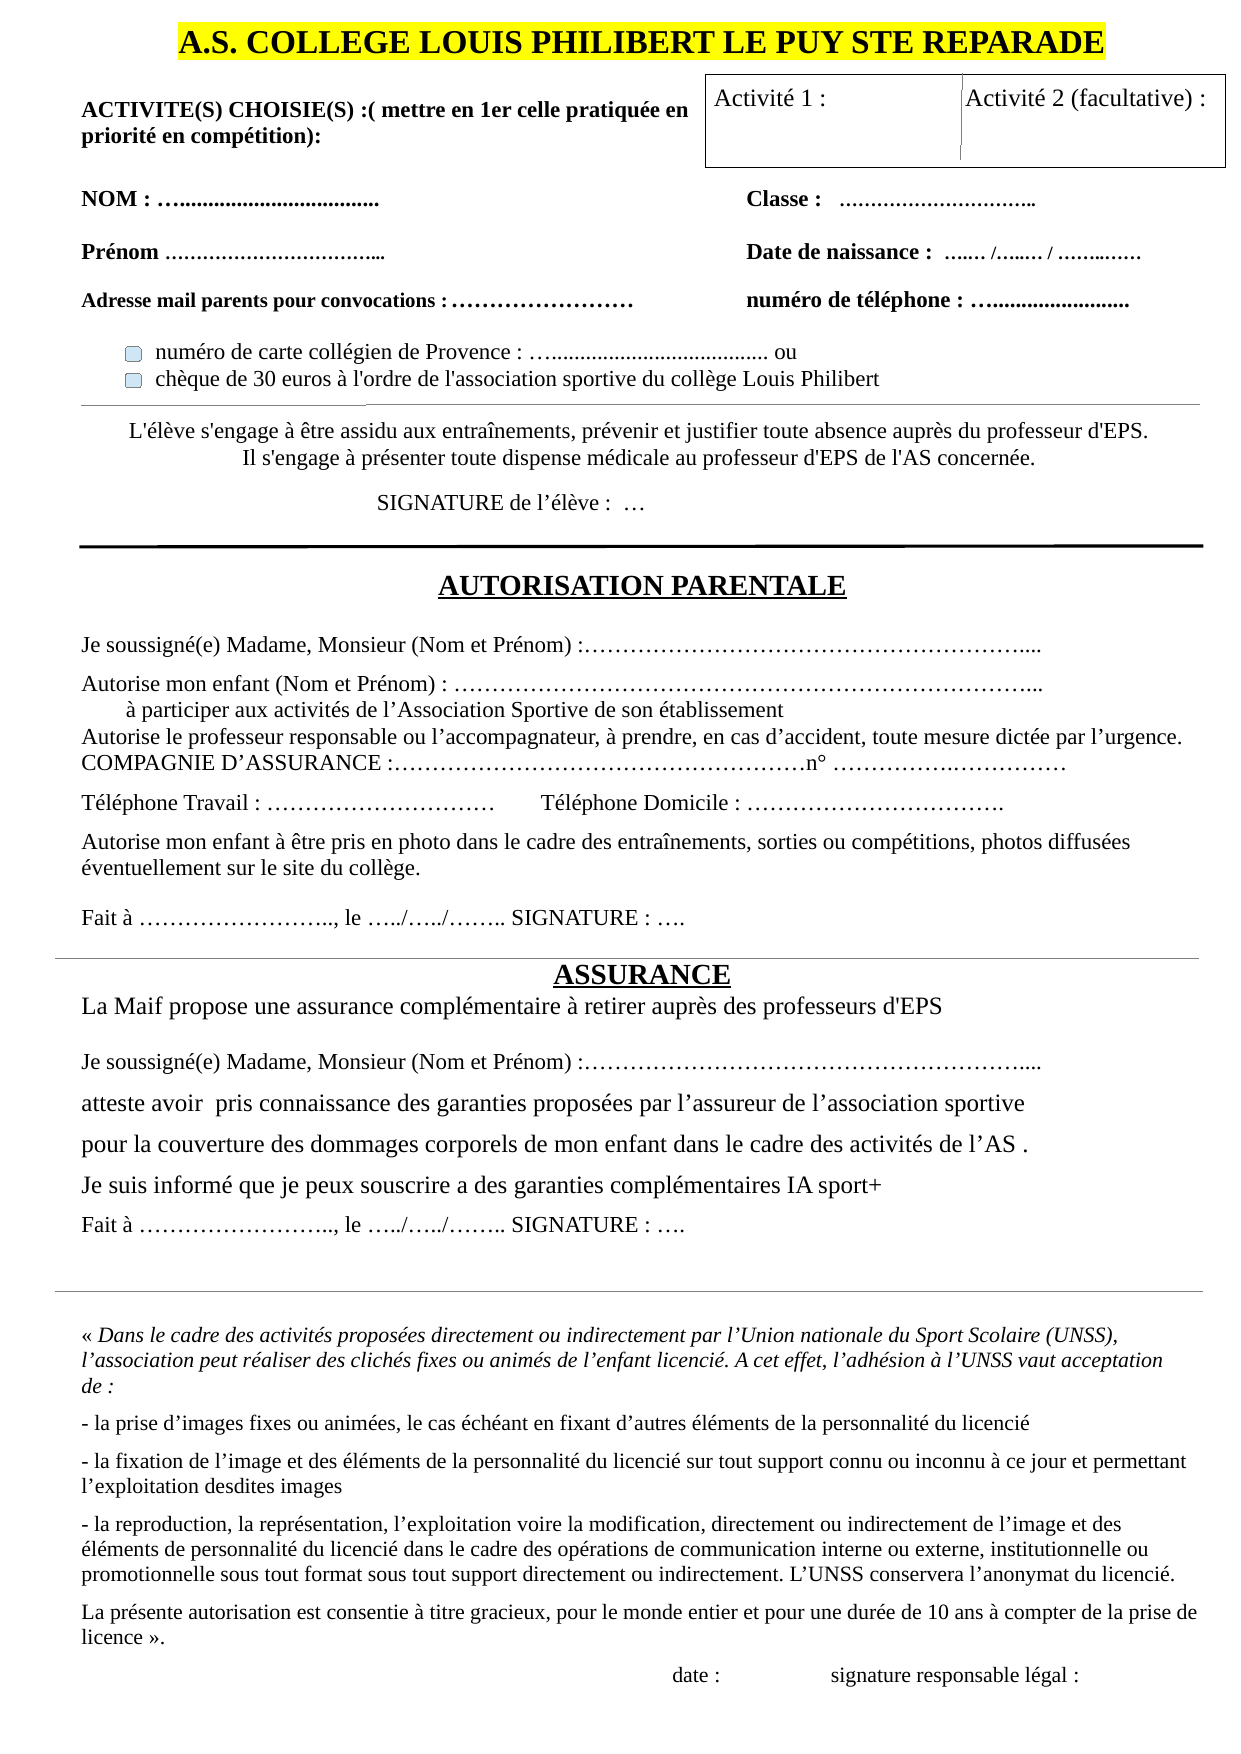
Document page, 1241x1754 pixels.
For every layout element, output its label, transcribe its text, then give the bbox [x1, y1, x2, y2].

text Activité 1 : Activité 2 (facultative) : [714, 83, 1216, 140]
text La Maif propose une assurance complémentaire à retirer auprès des professeurs d'EPS [81, 991, 1203, 1019]
text [706, 75, 1225, 167]
text AUTORISATION PARENTALE [81, 568, 1203, 602]
text COMPAGNIE D’ASSURANCE :………………………………………………n° …………….…………… [81, 749, 1203, 776]
text Autorise le professeur responsable ou l’accompagnateur, à prendre, en cas d’accident, toute mesure dictée par l’urgence. [81, 723, 1203, 749]
text - la reproduction, la représentation, l’exploitation voire la modification, directement ou indirectement de l’image et des éléments de personnalité du licencié dans le cadre des opérations de communication interne ou externe, institutionnelle ou promotionnelle sous tout format sous tout support directement ou indirectement. L’UNSS conservera l’anonymat du licencié. [81, 1511, 1203, 1587]
text atteste avoir pris connaissance des garanties proposées par l’assureur de l’association sportive [81, 1088, 1203, 1116]
text Je suis informé que je peux souscrire a des garanties complémentaires IA sport+ [81, 1170, 1203, 1199]
text Fait à …………………….., le …../…../…….. SIGNATURE : …. [81, 904, 1203, 931]
text Il s'engage à présenter toute dispense médicale au professeur d'EPS de l'AS concernée. [81, 444, 1203, 470]
text L'élève s'engage à être assidu aux entraînements, prévenir et justifier toute absence auprès du professeur d'EPS. [81, 417, 1203, 444]
text NOM : …................................... Classe : ………………………….. [81, 185, 1203, 211]
text chèque de 30 euros à l'ordre de l'association sportive du collège Louis Philibert [81, 365, 1203, 391]
text - la prise d’images fixes ou animées, le cas échéant en fixant d’autres éléments de la personnalité du licencié [81, 1410, 1203, 1436]
text ASSURANCE [81, 957, 1203, 991]
text Autorise mon enfant à être pris en photo dans le cadre des entraînements, sorties ou compétitions, photos diffusées éventuellement sur le site du collège. [81, 828, 1203, 881]
text pour la couverture des dommages corporels de mon enfant dans le cadre des activités de l’AS . [81, 1129, 1203, 1158]
text numéro de carte collégien de Provence : …...................................... ou [81, 338, 1203, 365]
text à participer aux activités de l’Association Sportive de son établissement [126, 696, 1203, 723]
text Téléphone Travail : ………………………… Téléphone Domicile : ……………………………. [81, 789, 1203, 815]
text Fait à …………………….., le …../…../…….. SIGNATURE : …. [81, 1211, 1203, 1238]
text Je soussigné(e) Madame, Monsieur (Nom et Prénom) :………………………………………………….... [81, 631, 1203, 657]
text date : signature responsable légal : [81, 1662, 1203, 1687]
text ACTIVITE(S) CHOISIE(S) :( mettre en 1er celle pratiquée en priorité en compétition): [25, 96, 705, 149]
text Prénom ……………………………... Date de naissance : ….… /…..… / ……..…… [81, 238, 1203, 264]
text - la fixation de l’image et des éléments de la personnalité du licencié sur tout support connu ou inconnu à ce jour et permettant l’exploitation desdites images [81, 1448, 1203, 1498]
text SIGNATURE de l’élève : … [81, 489, 1203, 516]
text La présente autorisation est consentie à titre gracieux, pour le monde entier et pour une durée de 10 ans à compter de la prise de licence ». [81, 1599, 1203, 1649]
text Autorise mon enfant (Nom et Prénom) : …………………………………………………………………... [81, 670, 1203, 696]
text Adresse mail parents pour convocations : …………………… numéro de téléphone : …........................ [81, 286, 1203, 312]
text A.S. COLLEGE LOUIS PHILIBERT LE PUY STE REPARADE [25, 22, 1240, 60]
text Je soussigné(e) Madame, Monsieur (Nom et Prénom) :………………………………………………….... [81, 1048, 1203, 1074]
text « Dans le cadre des activités proposées directement ou indirectement par l’Union nationale du Sport Scolaire (UNSS), l’association peut réaliser des clichés fixes ou animés de l’enfant licencié. A cet effet, l’adhésion à l’UNSS vaut acceptation de : [81, 1322, 1203, 1398]
